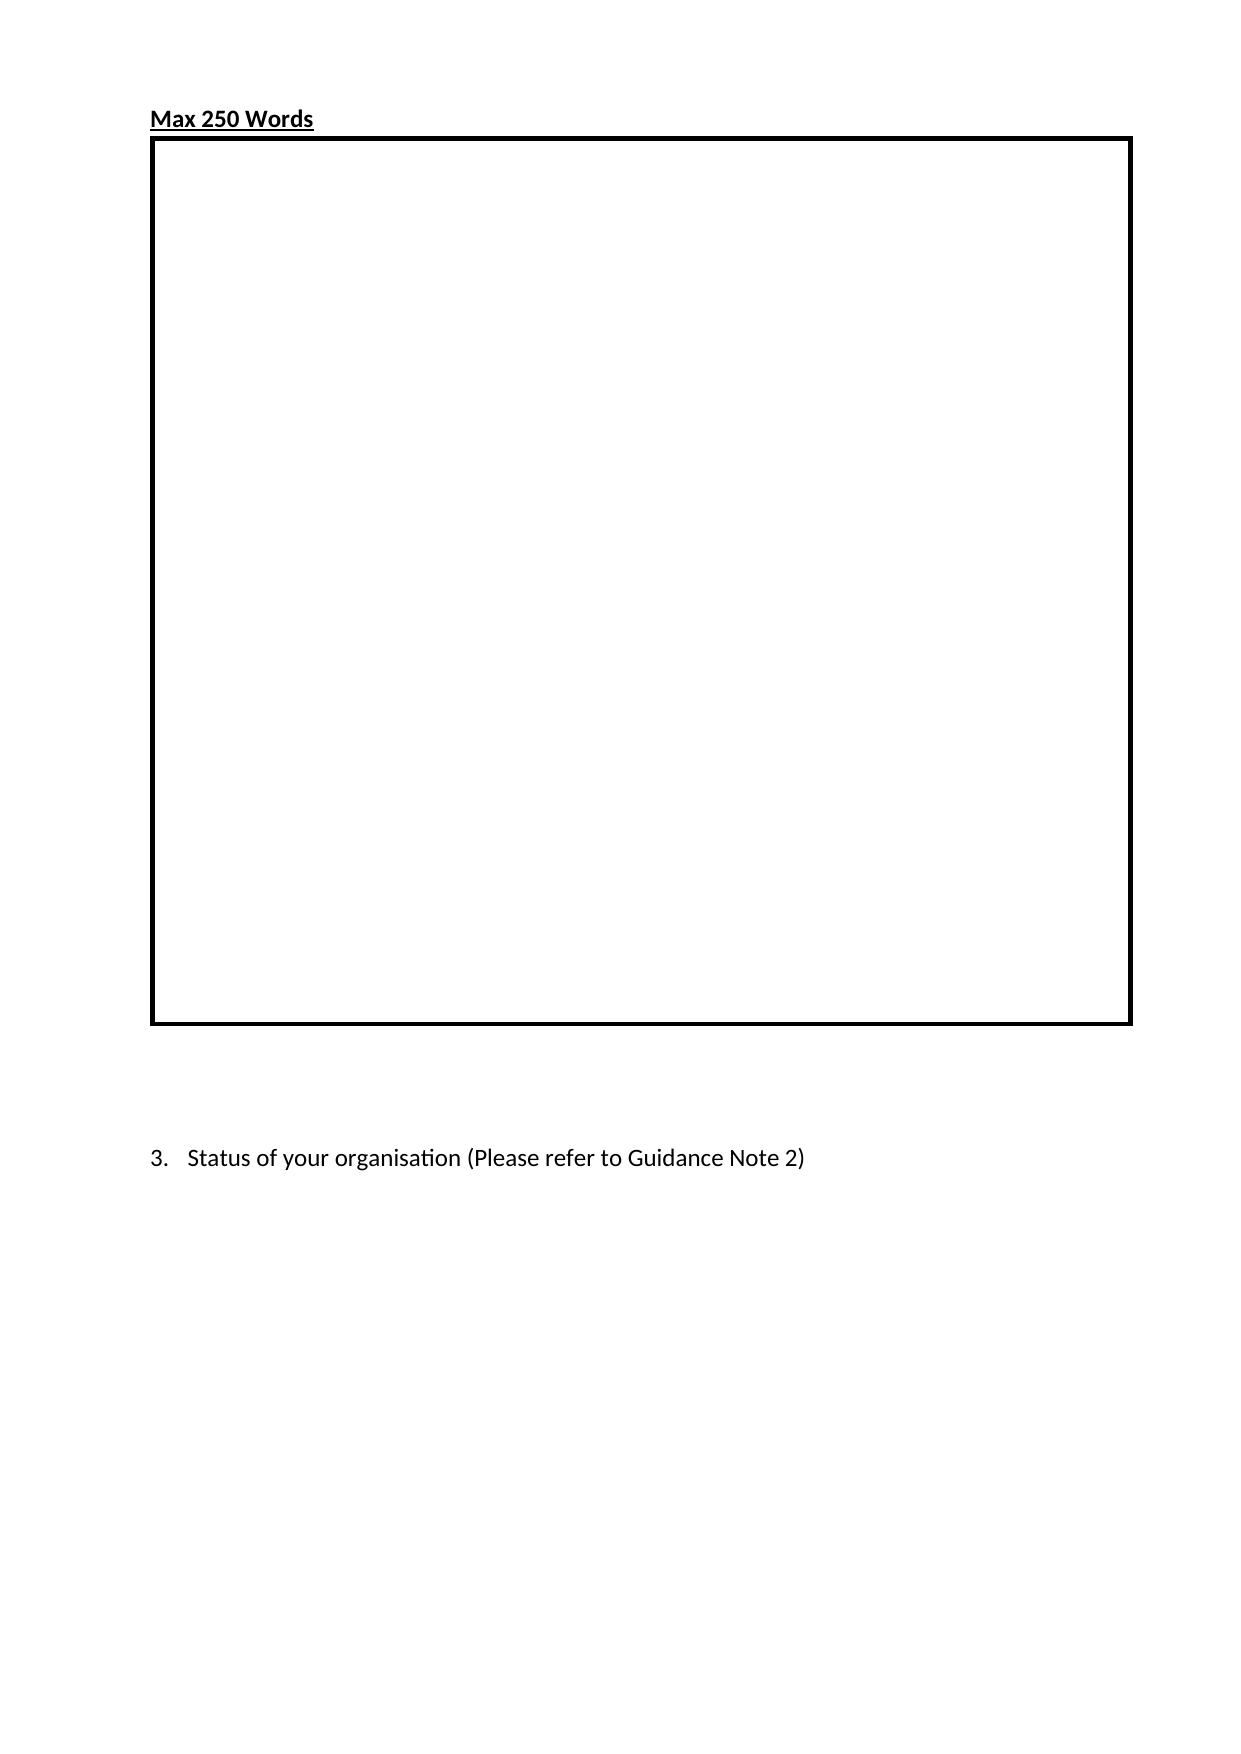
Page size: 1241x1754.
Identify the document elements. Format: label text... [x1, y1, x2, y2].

list Status of your organisation (Please refer to Guidance Note 2) [150, 1143, 1090, 1173]
list Max 250 Words [150, 103, 1090, 136]
list [155, 141, 1128, 1022]
